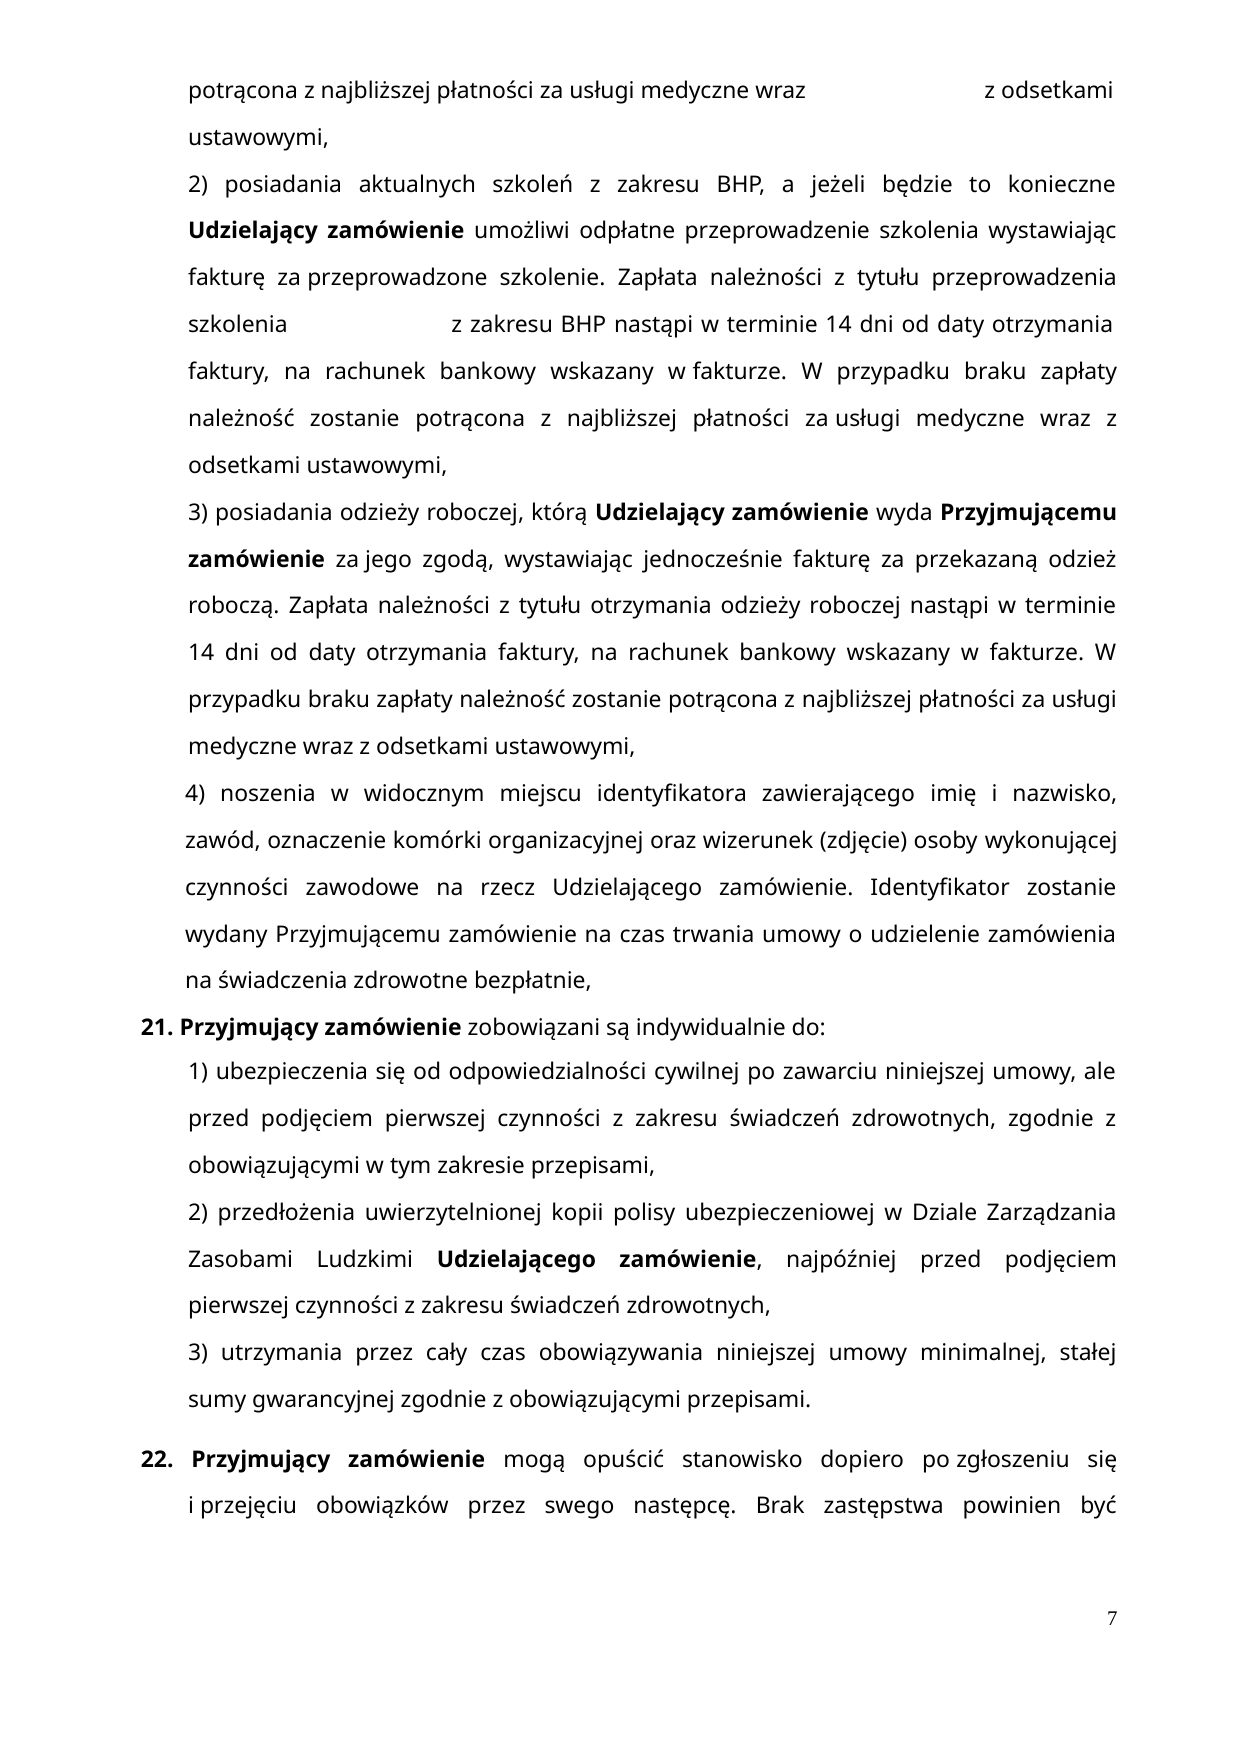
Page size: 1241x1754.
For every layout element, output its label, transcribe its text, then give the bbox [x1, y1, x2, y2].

text 1) ubezpieczenia się od odpowiedzialności cywilnej po zawarciu niniejszej umowy, ale przed podjęciem pierwszej czynności z zakresu świadczeń zdrowotnych, zgodnie z obowiązującymi w tym zakresie przepisami, [188, 1055, 1117, 1180]
text 21. Przyjmujący zamówienie zobowiązani są indywidualnie do: [141, 1011, 1117, 1042]
text 22. Przyjmujący zamówienie mogą opuścić stanowisko dopiero po zgłoszeniu się i przejęciu obowiązków przez swego następcę. Brak zastępstwa powinien być [141, 1442, 1117, 1521]
text 3) posiadania odzieży roboczej, którą Udzielający zamówienie wyda Przyjmującemu zamówienie za jego zgodą, wystawiając jednocześnie fakturę za przekazaną odzież roboczą. Zapłata należności z tytułu otrzymania odzieży roboczej nastąpi w terminie 14 dni od daty otrzymania faktury, na rachunek bankowy wskazany w fakturze. W przypadku braku zapłaty należność zostanie potrącona z najbliższej płatności za usługi medyczne wraz z odsetkami ustawowymi, [188, 496, 1117, 761]
text 2) przedłożenia uwierzytelnionej kopii polisy ubezpieczeniowej w Dziale Zarządzania Zasobami Ludzkimi Udzielającego zamówienie, najpóźniej przed podjęciem pierwszej czynności z zakresu świadczeń zdrowotnych, [188, 1196, 1117, 1321]
text potrącona z najbliższej płatności za usługi medyczne wraz z odsetkami ustawowymi, [188, 74, 1117, 152]
text 2) posiadania aktualnych szkoleń z zakresu BHP, a jeżeli będzie to konieczne Udzielający zamówienie umożliwi odpłatne przeprowadzenie szkolenia wystawiając fakturę za przeprowadzone szkolenie. Zapłata należności z tytułu przeprowadzenia szkolenia z zakresu BHP nastąpi w terminie 14 dni od daty otrzymania faktury, na rachunek bankowy wskazany w fakturze. W przypadku braku zapłaty należność zostanie potrącona z najbliższej płatności za usługi medyczne wraz z odsetkami ustawowymi, [188, 167, 1117, 480]
text 4) noszenia w widocznym miejscu identyfikatora zawierającego imię i nazwisko, zawód, oznaczenie komórki organizacyjnej oraz wizerunek (zdjęcie) osoby wykonującej czynności zawodowe na rzecz Udzielającego zamówienie. Identyfikator zostanie wydany Przyjmującemu zamówienie na czas trwania umowy o udzielenie zamówienia na świadczenia zdrowotne bezpłatnie, [185, 777, 1117, 996]
text 3) utrzymania przez cały czas obowiązywania niniejszej umowy minimalnej, stałej sumy gwarancyjnej zgodnie z obowiązującymi przepisami. [188, 1336, 1117, 1414]
